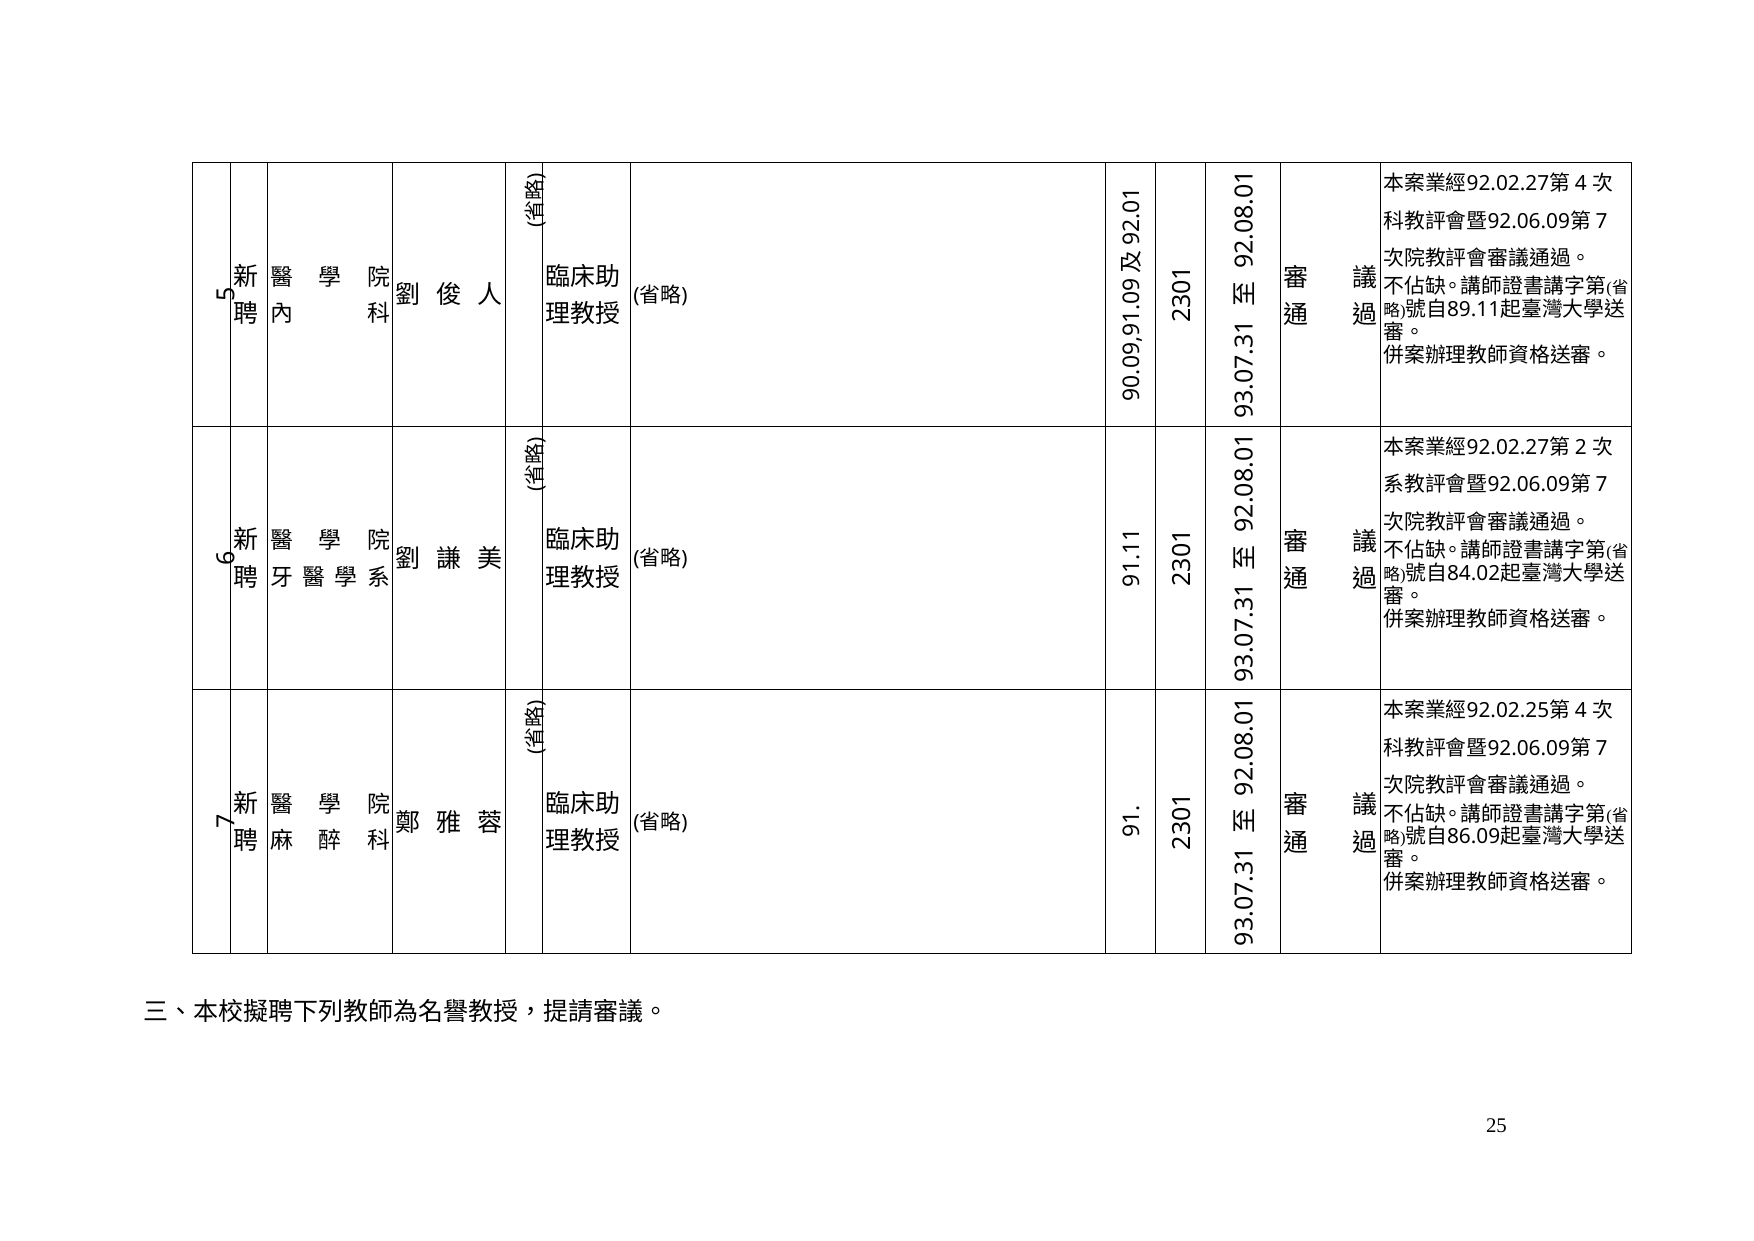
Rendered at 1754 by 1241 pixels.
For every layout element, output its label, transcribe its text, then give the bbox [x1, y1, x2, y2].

table_cell 劉俊人 [393, 163, 505, 426]
table_cell 6 [193, 427, 230, 689]
table_cell 本案業經92.02.27第 4 次科教評會暨92.06.09第 7 次院教評會審議通過。 不佔缺。講師證書講字第(省略)號自89.11起臺灣大學送審。 併案辦理教師資格送審。 [1381, 163, 1631, 426]
table_cell 劉謙美 [393, 427, 505, 689]
table_cell 91. [1106, 690, 1155, 953]
table_cell (省略) [631, 427, 1105, 689]
table_cell 臨床助理教授 [543, 163, 630, 426]
table_cell 5 [193, 163, 230, 426]
table_cell 92.08.01 至 93.07.31 [1206, 427, 1280, 689]
table_cell 本案業經92.02.25第 4 次科教評會暨92.06.09第 7 次院教評會審議通過。 不佔缺。講師證書講字第(省略)號自86.09起臺灣大學送審。 併案辦理教師資格送審。 [1381, 690, 1631, 953]
table_cell 92.08.01 至 93.07.31 [1206, 163, 1280, 426]
table_cell 2301 [1156, 427, 1205, 689]
text 三、本校擬聘下列教師為名譽教授，提請審議。 [137, 991, 1636, 1029]
table_cell 91.11 [1106, 427, 1155, 689]
table_cell 2301 [1156, 690, 1205, 953]
table_cell 新聘 [231, 690, 267, 953]
table_cell 醫學院 牙醫學系 [268, 427, 392, 689]
table_cell 本案業經92.02.27第 2 次系教評會暨92.06.09第 7 次院教評會審議通過。 不佔缺。講師證書講字第(省略)號自84.02起臺灣大學送審。 併案辦理教師資格送審。 [1381, 427, 1631, 689]
table_cell (省略) [506, 427, 542, 689]
table_cell 2301 [1156, 163, 1205, 426]
table_cell (省略) [506, 163, 542, 426]
table_cell 臨床助理教授 [543, 427, 630, 689]
table_cell 新聘 [231, 427, 267, 689]
table_cell 90.09,91.09及92.01 [1106, 163, 1155, 426]
table_cell 審議 通過 [1281, 163, 1380, 426]
table_cell (省略) [506, 690, 542, 953]
table_cell 臨床助理教授 [543, 690, 630, 953]
table_cell 鄭雅蓉 [393, 690, 505, 953]
table_cell 醫學院 麻醉科 [268, 690, 392, 953]
table_cell 審議 通過 [1281, 690, 1380, 953]
table_cell 92.08.01 至 93.07.31 [1206, 690, 1280, 953]
table_cell (省略) [631, 690, 1105, 953]
table_cell 新聘 [231, 163, 267, 426]
table_cell 審議 通過 [1281, 427, 1380, 689]
table_cell 醫學院 內科 [268, 163, 392, 426]
table_cell 7 [193, 690, 230, 953]
table_cell (省略) [631, 163, 1105, 426]
